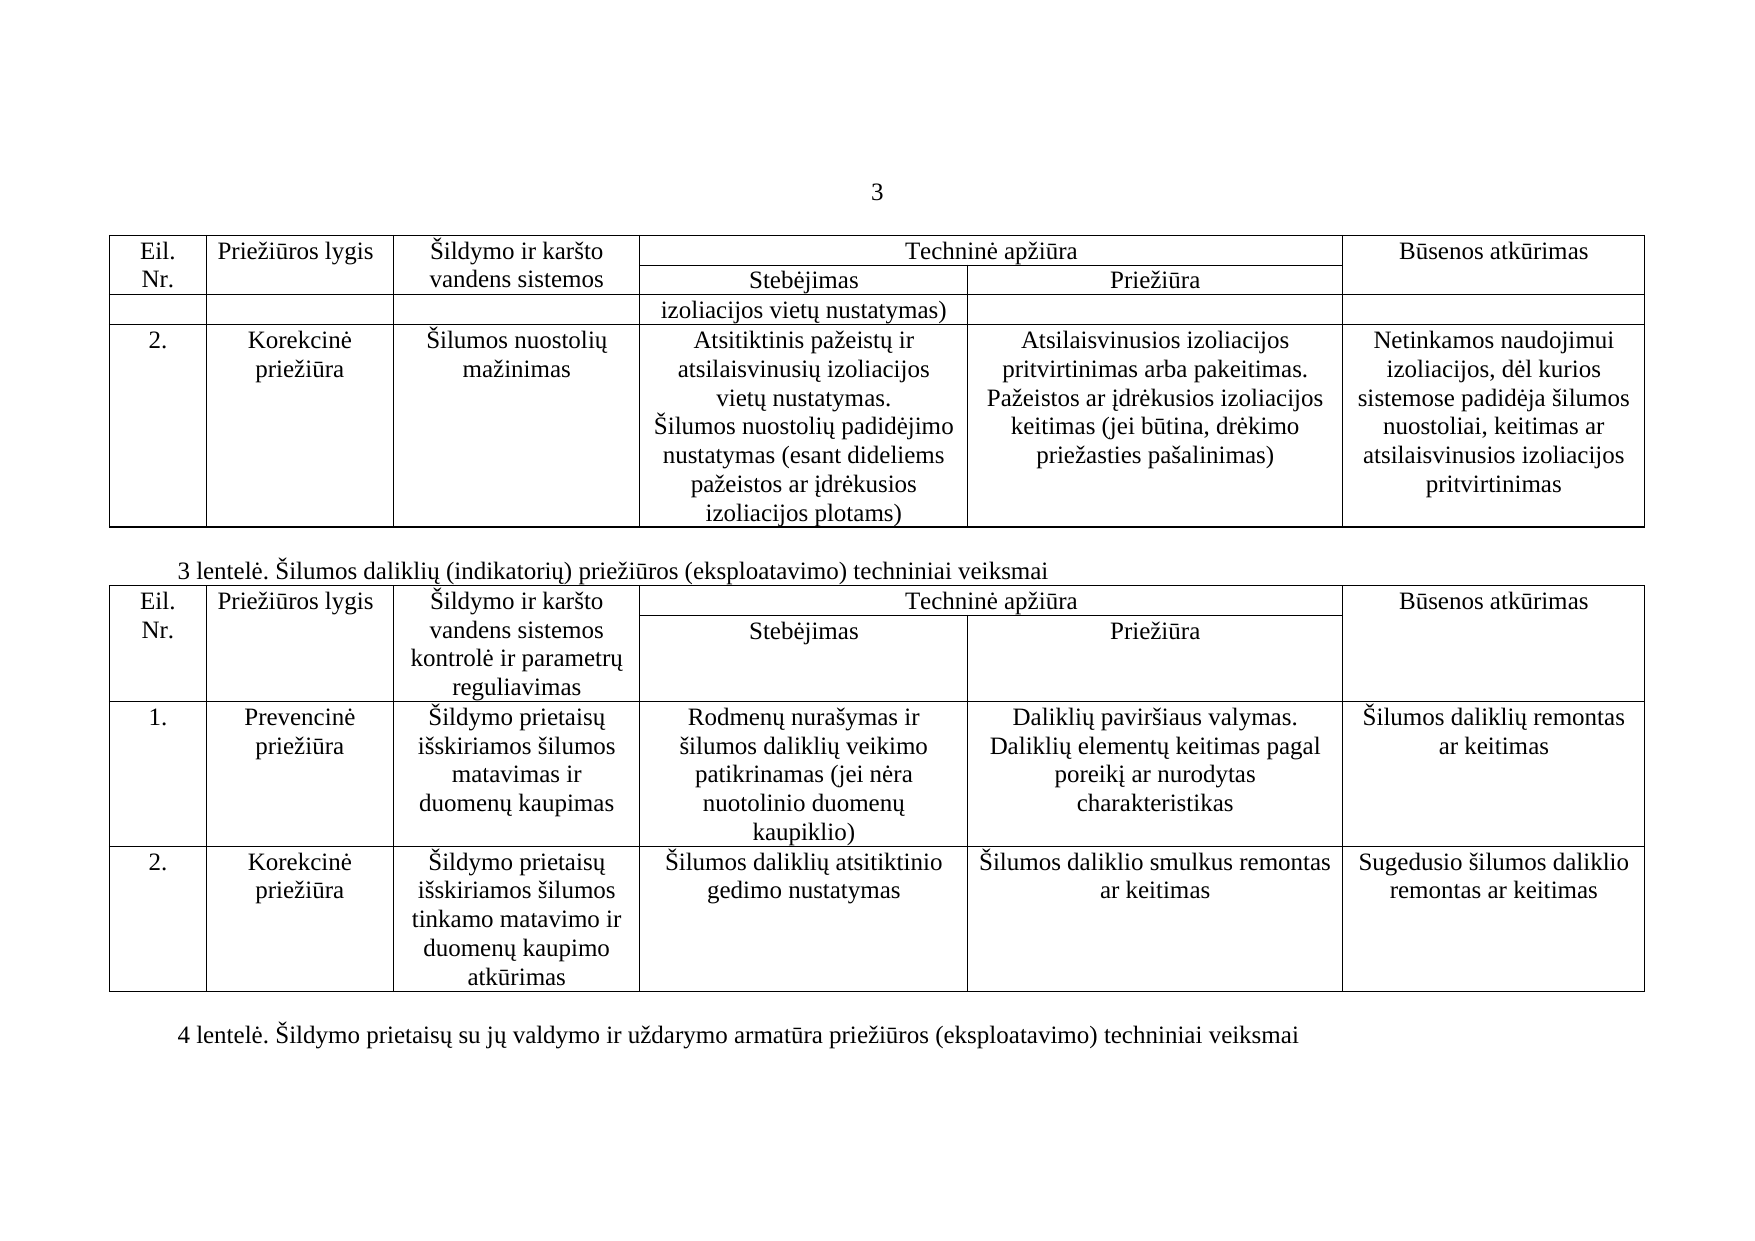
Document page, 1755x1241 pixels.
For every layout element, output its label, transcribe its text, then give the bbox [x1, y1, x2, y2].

table_cell Stebėjimas [640, 266, 967, 294]
table_cell Šilumos daliklio smulkus remontas ar keitimas [968, 847, 1342, 991]
table_cell Netinkamos naudojimui izoliacijos, dėl kurios sistemose padidėja šilumos nuostoliai, keitimas ar atsilaisvinusios izoliacijos pritvirtinimas [1343, 325, 1644, 526]
table_cell Korekcinė priežiūra [207, 325, 393, 526]
table_cell Korekcinė priežiūra [207, 847, 393, 991]
table_cell Šilumos nuostolių mažinimas [394, 325, 639, 526]
table_header Eil. Nr. [110, 236, 206, 294]
table_cell Priežiūra [968, 266, 1342, 294]
table_header Techninė apžiūra [640, 236, 1342, 264]
text 3 lentelė. Šilumos daliklių (indikatorių) priežiūros (eksploatavimo) techniniai veiksmai [118, 556, 1636, 585]
table_cell 1. [110, 702, 206, 846]
text 4 lentelė. Šildymo prietaisų su jų valdymo ir uždarymo armatūra priežiūros (eksploatavimo) techniniai veiksmai [118, 1020, 1636, 1049]
table_cell [1343, 295, 1644, 324]
table_cell Priežiūra [968, 616, 1342, 701]
table_cell Šilumos daliklių remontas ar keitimas [1343, 702, 1644, 846]
table_cell Šildymo prietaisų išskiriamos šilumos tinkamo matavimo ir duomenų kaupimo atkūrimas [394, 847, 639, 991]
table_header Priežiūros lygis [207, 236, 393, 294]
table_cell [968, 295, 1342, 324]
table_header Priežiūros lygis [207, 586, 393, 701]
table_cell Daliklių paviršiaus valymas. Daliklių elementų keitimas pagal poreikį ar nurodytas charakteristikas [968, 702, 1342, 846]
table_cell izoliacijos vietų nustatymas) [640, 295, 967, 324]
table_header Šildymo ir karšto vandens sistemos kontrolė ir parametrų reguliavimas [394, 586, 639, 701]
table_header Šildymo ir karšto vandens sistemos kontrolė ir parametrų reguliavimas [394, 236, 639, 294]
table_cell Stebėjimas [640, 616, 967, 701]
table_cell Šildymo prietaisų išskiriamos šilumos matavimas ir duomenų kaupimas [394, 702, 639, 846]
table_cell Efektyvus šilumos izoliavimas [394, 295, 639, 324]
table_cell Sugedusio šilumos daliklio remontas ar keitimas [1343, 847, 1644, 991]
table_cell 2. [110, 325, 206, 526]
table_cell 2. [110, 847, 206, 991]
table_header Būsenos atkūrimas [1343, 586, 1644, 701]
table_cell Šilumos daliklių atsitiktinio gedimo nustatymas [640, 847, 967, 991]
table_cell Prevencinė priežiūra [207, 702, 393, 846]
table_header Būsenos atkūrimas [1343, 236, 1644, 294]
table_cell [207, 295, 393, 324]
table_cell Atsitiktinis pažeistų ir atsilaisvinusių izoliacijos vietų nustatymas. Šilumos nuostolių padidėjimo nustatymas (esant dideliems pažeistos ar įdrėkusios izoliacijos plotams) [640, 325, 967, 526]
table_header Techninė apžiūra [640, 586, 1342, 615]
table_cell [110, 295, 206, 324]
table_cell Rodmenų nurašymas ir šilumos daliklių veikimo patikrinamas (jei nėra nuotolinio duomenų kaupiklio) [640, 702, 967, 846]
table_header Eil. Nr. [110, 586, 206, 701]
table_cell Atsilaisvinusios izoliacijos pritvirtinimas arba pakeitimas. Pažeistos ar įdrėkusios izoliacijos keitimas (jei būtina, drėkimo priežasties pašalinimas) [968, 325, 1342, 526]
